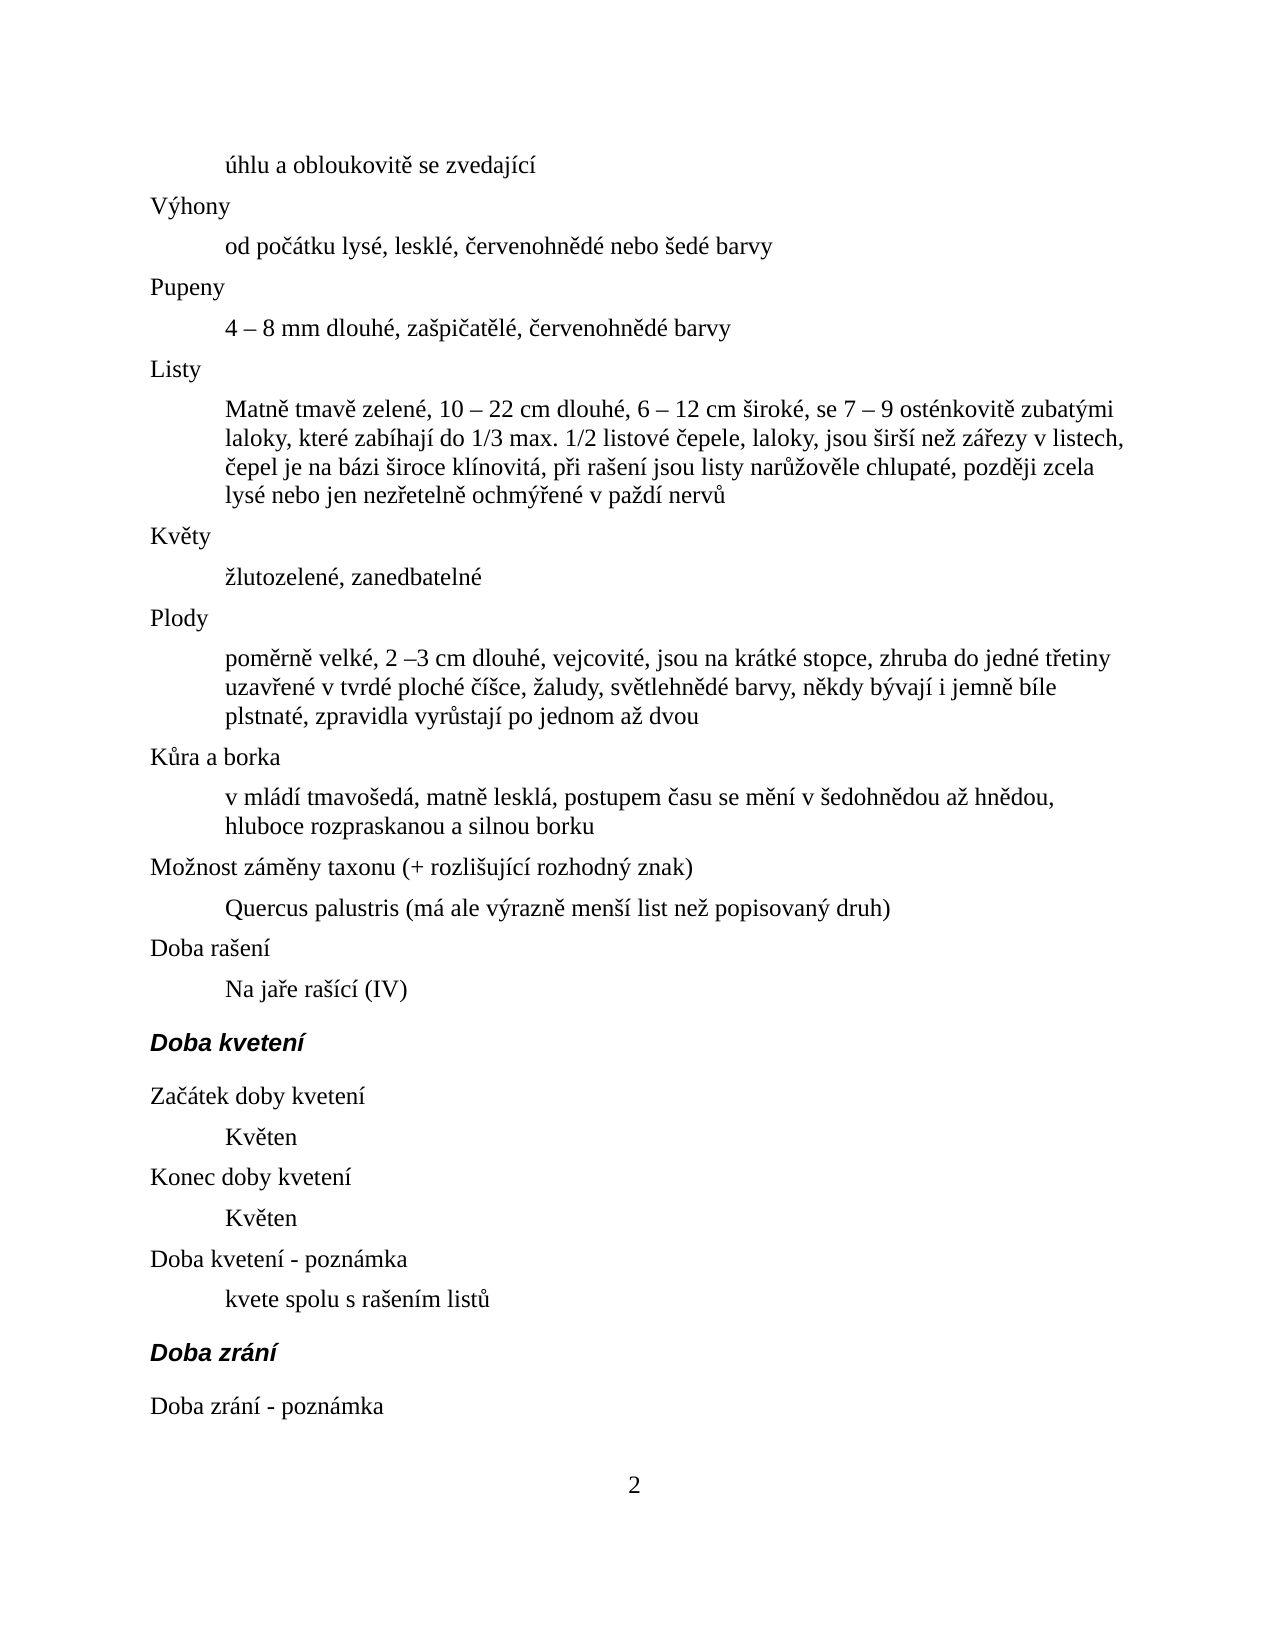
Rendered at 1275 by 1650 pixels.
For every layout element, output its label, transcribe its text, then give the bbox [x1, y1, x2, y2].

text Květy [150, 521, 1125, 550]
subtitle Doba kvetení [150, 1028, 1125, 1056]
text kvete spolu s rašením listů [225, 1284, 1125, 1313]
text Konec doby kvetení [150, 1162, 1125, 1191]
text Plody [150, 603, 1125, 632]
text poměrně velké, 2 –3 cm dlouhé, vejcovité, jsou na krátké stopce, zhruba do jedné třetiny uzavřené v tvrdé ploché číšce, žaludy, světlehnědé barvy, někdy bývají i jemně bíle plstnaté, zpravidla vyrůstají po jednom až dvou [225, 643, 1125, 730]
text Květen [225, 1122, 1125, 1150]
text Možnost záměny taxonu (+ rozlišující rozhodný znak) [150, 852, 1125, 881]
text od počátku lysé, lesklé, červenohnědé nebo šedé barvy [225, 231, 1125, 260]
text Quercus palustris (má ale výrazně menší list než popisovaný druh) [225, 893, 1125, 921]
text Pupeny [150, 272, 1125, 301]
text Doba kvetení - poznámka [150, 1244, 1125, 1273]
text Doba rašení [150, 933, 1125, 962]
text v mládí tmavošedá, matně lesklá, postupem času se mění v šedohnědou až hnědou, hluboce rozpraskanou a silnou borku [225, 782, 1125, 840]
text Listy [150, 354, 1125, 382]
text 4 – 8 mm dlouhé, zašpičatělé, červenohnědé barvy [225, 313, 1125, 342]
text Na jaře rašící (IV) [225, 974, 1125, 1003]
text Začátek doby kvetení [150, 1081, 1125, 1110]
text Výhony [150, 191, 1125, 219]
text Matně tmavě zelené, 10 – 22 cm dlouhé, 6 – 12 cm široké, se 7 – 9 osténkovitě zubatými laloky, které zabíhají do 1/3 max. 1/2 listové čepele, laloky, jsou širší než zářezy v listech, čepel je na bázi široce klínovitá, při rašení jsou listy narůžověle chlupaté, později zcela lysé nebo jen nezřetelně ochmýřené v paždí nervů [225, 394, 1125, 509]
subtitle Doba zrání [150, 1338, 1125, 1367]
text Doba zrání - poznámka [150, 1391, 1125, 1420]
text žlutozelené, zanedbatelné [225, 562, 1125, 591]
text Květen [225, 1203, 1125, 1232]
text Kůra a borka [150, 742, 1125, 771]
text úhlu a obloukovitě se zvedající [225, 150, 1125, 179]
